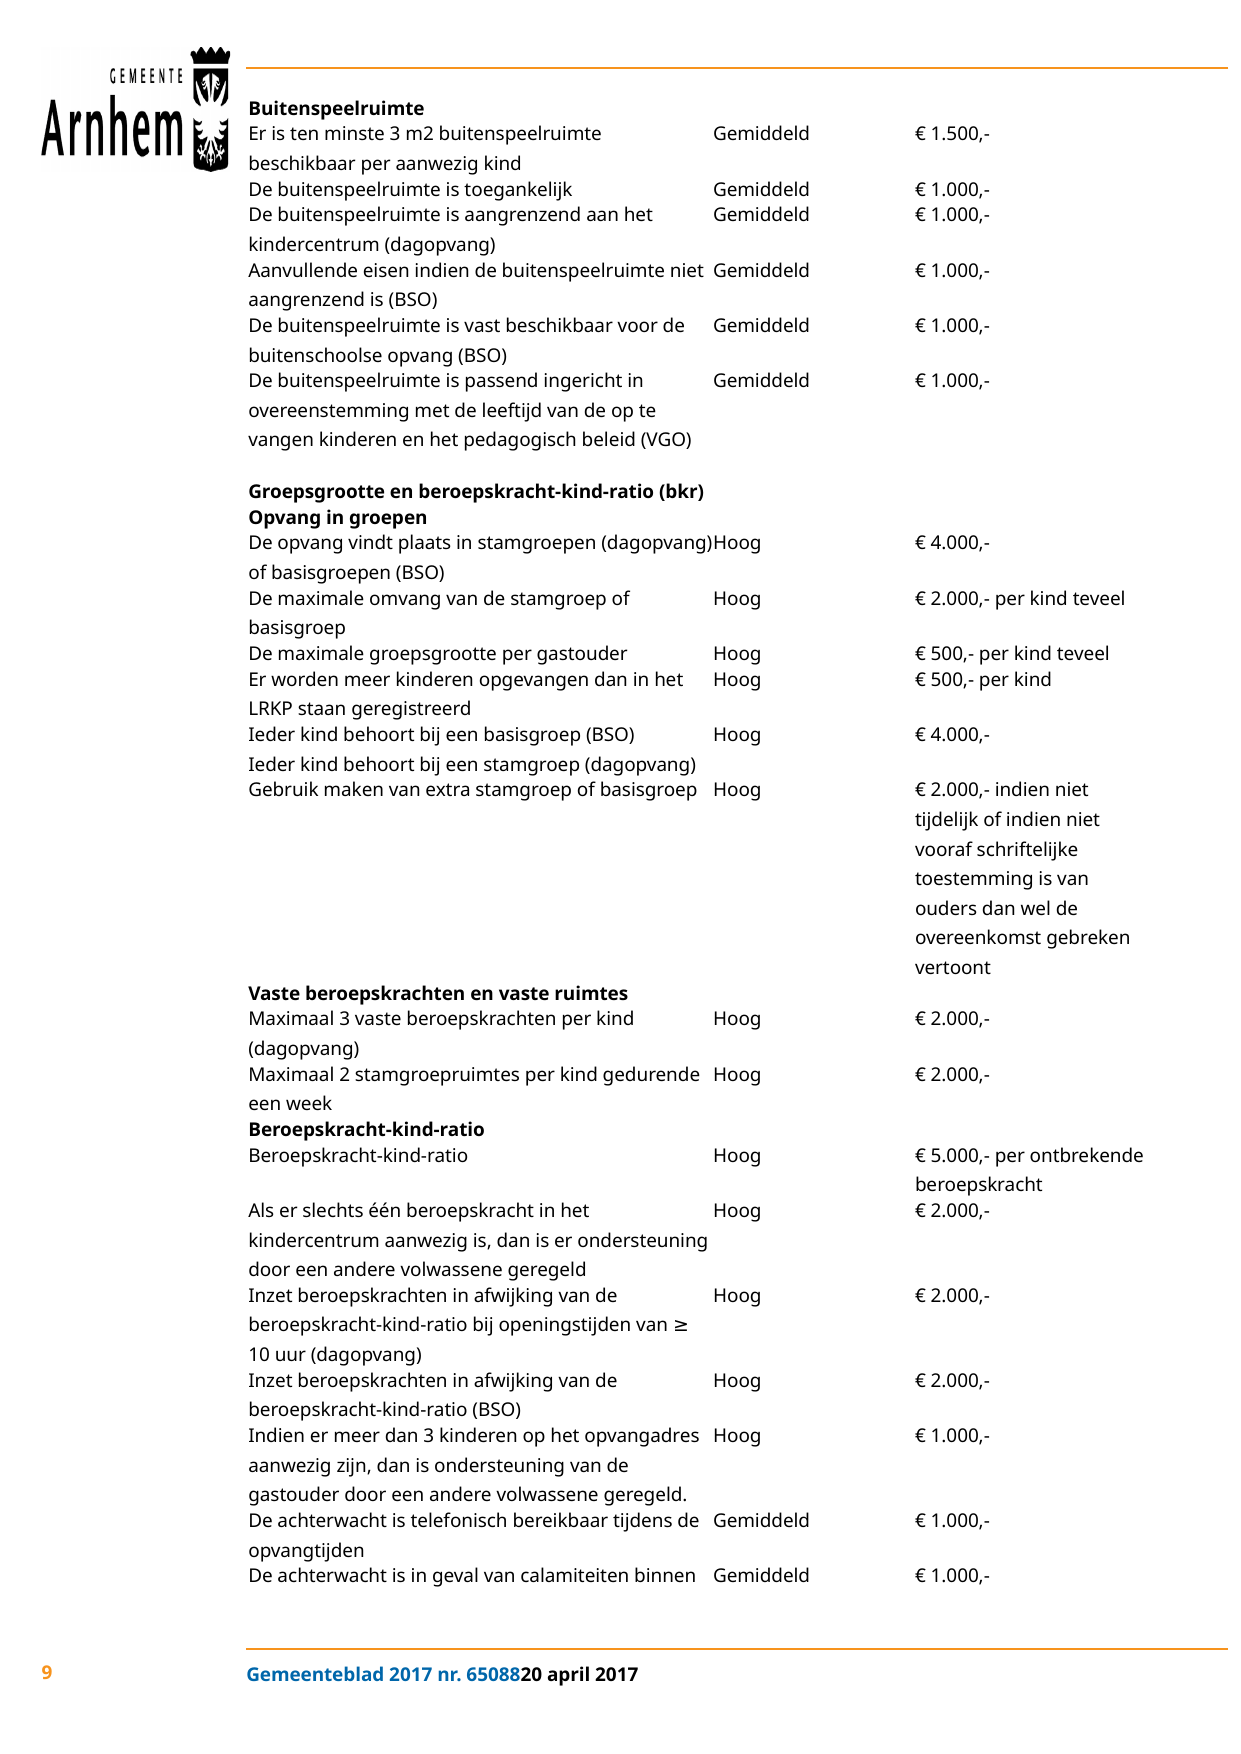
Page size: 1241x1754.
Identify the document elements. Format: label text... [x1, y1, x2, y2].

table_cell € 2.000,- [915, 1197, 1152, 1282]
table_cell Groepsgrootte en beroepskracht-kind-ratio (bkr) [248, 478, 713, 504]
table_cell Beroepskracht-kind-ratio [248, 1116, 713, 1142]
table_cell € 2.000,- [915, 1006, 1152, 1061]
table_cell Maximaal 2 stamgroepruimtes per kind gedurende een week [248, 1061, 713, 1116]
table_cell De achterwacht is in geval van calamiteiten binnen [248, 1563, 713, 1588]
table_cell [713, 95, 915, 121]
table_cell € 1.000,- [915, 1507, 1152, 1562]
table_cell [915, 1116, 1152, 1142]
table_cell € 1.000,- [915, 1563, 1152, 1588]
table_cell De maximale groepsgrootte per gastouder [248, 640, 713, 666]
table_cell Er is ten minste 3 m2 buitenspeelruimte beschikbaar per aanwezig kind [248, 121, 713, 176]
table_cell Maximaal 3 vaste beroepskrachten per kind (dagopvang) [248, 1006, 713, 1061]
table_cell Gebruik maken van extra stamgroep of basisgroep [248, 777, 713, 980]
table_cell Gemiddeld [713, 121, 915, 176]
table_cell € 5.000,- per ontbrekende beroepskracht [915, 1142, 1152, 1197]
table_cell Gemiddeld [713, 1507, 915, 1562]
table_cell Hoog [713, 585, 915, 640]
table_cell Hoog [713, 777, 915, 980]
table_cell € 1.000,- [915, 312, 1152, 367]
table_cell € 2.000,- per kind teveel [915, 585, 1152, 640]
table_cell € 1.000,- [915, 257, 1152, 312]
table_cell Opvang in groepen [248, 504, 713, 529]
table_cell Inzet beroepskrachten in afwijking van de beroepskracht-kind-ratio (BSO) [248, 1367, 713, 1422]
picture [41, 47, 231, 172]
table_cell Hoog [713, 1006, 915, 1061]
table_cell € 1.000,- [915, 202, 1152, 257]
table_cell € 2.000,- [915, 1061, 1152, 1116]
table_cell Hoog [713, 640, 915, 666]
table_cell [915, 453, 1152, 478]
table_cell Ieder kind behoort bij een basisgroep (BSO) Ieder kind behoort bij een stamgroep (dagopvang) [248, 721, 713, 777]
table_cell Hoog [713, 721, 915, 777]
table_cell € 1.000,- [915, 176, 1152, 202]
table_cell € 500,- per kind [915, 666, 1152, 721]
table_cell De opvang vindt plaats in stamgroepen (dagopvang) of basisgroepen (BSO) [248, 530, 713, 585]
table_cell Hoog [713, 1422, 915, 1507]
table_cell De maximale omvang van de stamgroep of basisgroep [248, 585, 713, 640]
table_cell Hoog [713, 1367, 915, 1422]
table_cell Gemiddeld [713, 368, 915, 452]
table_cell [713, 504, 915, 529]
table_cell € 2.000,- [915, 1367, 1152, 1422]
table_cell [713, 980, 915, 1006]
table_cell Hoog [713, 1142, 915, 1197]
table_cell [248, 453, 713, 478]
table_cell [915, 980, 1152, 1006]
table_cell € 1.000,- [915, 1422, 1152, 1507]
table_cell De buitenspeelruimte is toegankelijk [248, 176, 713, 202]
table_cell [915, 478, 1152, 504]
table_cell € 4.000,- [915, 530, 1152, 585]
table_cell € 4.000,- [915, 721, 1152, 777]
table_cell € 1.000,- [915, 368, 1152, 452]
table_cell € 2.000,- [915, 1282, 1152, 1367]
table_cell Hoog [713, 530, 915, 585]
table_cell [915, 504, 1152, 529]
table_cell Gemiddeld [713, 176, 915, 202]
table_cell € 1.500,- [915, 121, 1152, 176]
table_cell De buitenspeelruimte is passend ingericht in overeenstemming met de leeftijd van de op te vangen kinderen en het pedagogisch beleid (VGO) [248, 368, 713, 452]
table_cell Gemiddeld [713, 312, 915, 367]
table_cell Gemiddeld [713, 1563, 915, 1588]
table_cell [713, 1116, 915, 1142]
table_cell De buitenspeelruimte is vast beschikbaar voor de buitenschoolse opvang (BSO) [248, 312, 713, 367]
table_cell Hoog [713, 666, 915, 721]
table_cell Inzet beroepskrachten in afwijking van de beroepskracht-kind-ratio bij openingstijden van ≥ 10 uur (dagopvang) [248, 1282, 713, 1367]
table_cell Er worden meer kinderen opgevangen dan in het LRKP staan geregistreerd [248, 666, 713, 721]
table_cell Vaste beroepskrachten en vaste ruimtes [248, 980, 713, 1006]
table_cell Buitenspeelruimte [248, 95, 713, 121]
table_cell Indien er meer dan 3 kinderen op het opvangadres aanwezig zijn, dan is ondersteuning van de gastouder door een andere volwassene geregeld. [248, 1422, 713, 1507]
table_cell De achterwacht is telefonisch bereikbaar tijdens de opvangtijden [248, 1507, 713, 1562]
table_cell Als er slechts één beroepskracht in het kindercentrum aanwezig is, dan is er ondersteuning door een andere volwassene geregeld [248, 1197, 713, 1282]
table_cell Hoog [713, 1061, 915, 1116]
table_cell [713, 453, 915, 478]
table_cell € 2.000,- indien niet tijdelijk of indien niet vooraf schriftelijke toestemming is van ouders dan wel de overeenkomst gebreken vertoont [915, 777, 1152, 980]
table_cell [915, 95, 1152, 121]
table_cell Hoog [713, 1197, 915, 1282]
table_cell Hoog [713, 1282, 915, 1367]
table_cell € 500,- per kind teveel [915, 640, 1152, 666]
table_cell Gemiddeld [713, 257, 915, 312]
table_cell Beroepskracht-kind-ratio [248, 1142, 713, 1197]
table_cell Gemiddeld [713, 202, 915, 257]
table_cell [713, 478, 915, 504]
table_cell De buitenspeelruimte is aangrenzend aan het kindercentrum (dagopvang) [248, 202, 713, 257]
table_cell Aanvullende eisen indien de buitenspeelruimte niet aangrenzend is (BSO) [248, 257, 713, 312]
